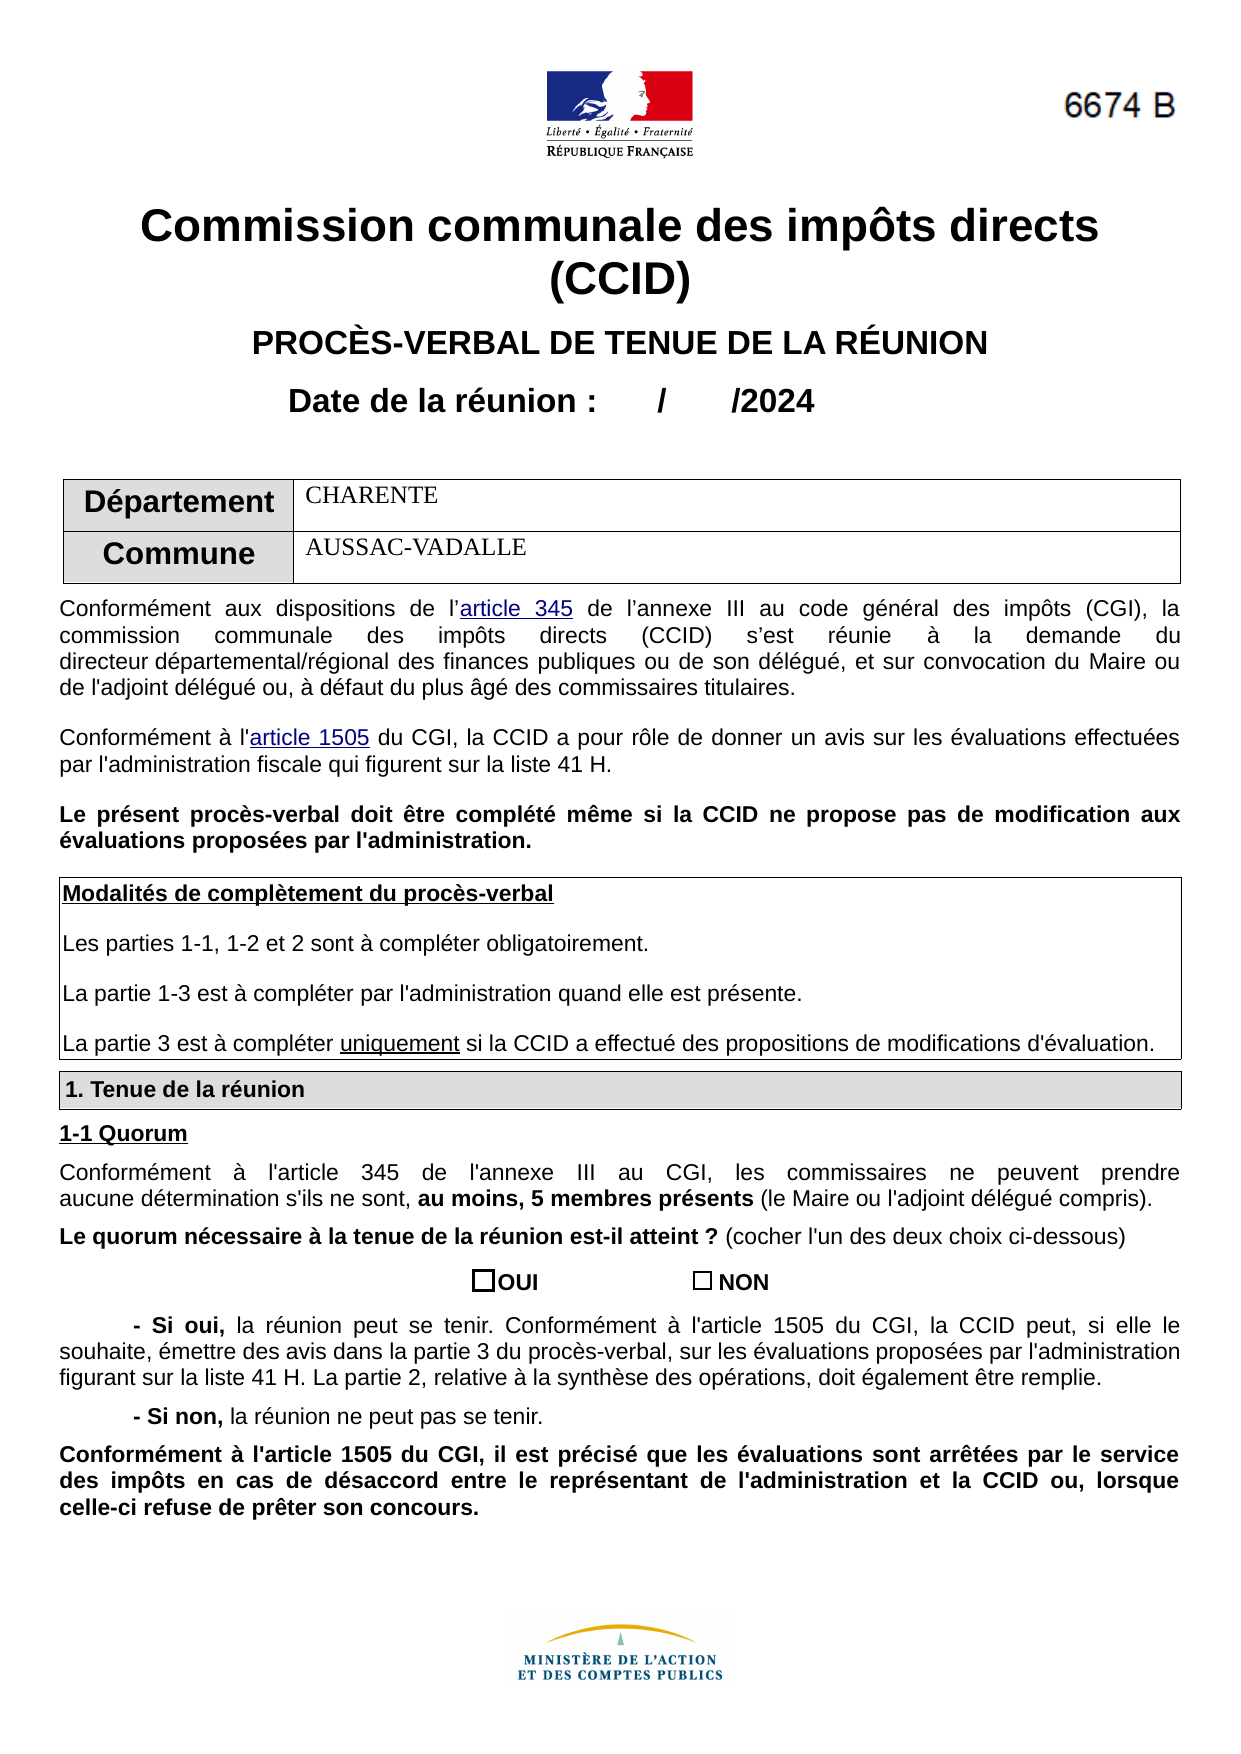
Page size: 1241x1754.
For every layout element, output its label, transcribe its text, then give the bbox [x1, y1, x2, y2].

text - Si non, la réunion ne peut pas se tenir. [59, 1403, 1181, 1429]
table_cell Commune [64, 532, 293, 582]
text Le quorum nécessaire à la tenue de la réunion est-il atteint ? (cocher l'un des deux choix ci-dessous) [59, 1223, 1181, 1249]
text Modalités de complètement du procès-verbal [60, 878, 1181, 906]
table_header Département [64, 480, 293, 531]
text - Si oui, la réunion peut se tenir. Conformément à l'article 1505 du CGI, la CCID peut, si elle le souhaite, émettre des avis dans la partie 3 du procès-verbal, sur les évaluations proposées par l'administration figurant sur la liste 41 H. La partie 2, relative à la synthèse des opérations, doit également être remplie. [59, 1312, 1181, 1391]
text 1-1 Quorum [59, 1120, 1181, 1147]
text PROCÈS-VERBAL DE TENUE DE LA RÉUNION [59, 323, 1181, 362]
picture [545, 68, 696, 160]
text (CCID) [59, 251, 1181, 304]
text Les parties 1-1, 1-2 et 2 sont à compléter obligatoirement. [60, 927, 1181, 956]
text Conformément à l'article 1505 du CGI, il est précisé que les évaluations sont arrêtées par le service des impôts en cas de désaccord entre le représentant de l'administration et la CCID ou, lorsque celle‑ci refuse de prêter son concours. [59, 1441, 1181, 1520]
text Commission communale des impôts directs [59, 198, 1181, 251]
text Conformément aux dispositions de l’article 345 de l’annexe III au code général des impôts (CGI), la commission communale des impôts directs (CCID) s’est réunie à la demande du directeur départemental/régional des finances publiques ou de son délégué, et sur convocation du Maire ou de l'adjoint délégué ou, à défaut du plus âgé des commissaires titulaires. [59, 595, 1181, 701]
table_header 1. Tenue de la réunion [60, 1072, 1181, 1108]
text La partie 1-3 est à compléter par l'administration quand elle est présente. [60, 977, 1181, 1006]
picture [503, 1609, 737, 1695]
text OUI NON [491, 1261, 1181, 1300]
text Date de la réunion : / /2024 [59, 381, 1181, 419]
text Conformément à l'article 1505 du CGI, la CCID a pour rôle de donner un avis sur les évaluations effectuées par l'administration fiscale qui figurent sur la liste 41 H. [59, 724, 1181, 777]
text [59, 1261, 471, 1300]
text La partie 3 est à compléter uniquement si la CCID a effectué des propositions de modifications d'évaluation. [60, 1026, 1181, 1059]
table_cell AUSSAC-VADALLE [294, 532, 1180, 582]
text Conformément à l'article 345 de l'annexe III au CGI, les commissaires ne peuvent prendre aucune détermination s'ils ne sont, au moins, 5 membres présents (le Maire ou l'adjoint délégué compris). [59, 1159, 1181, 1211]
text Le présent procès-verbal doit être complété même si la CCID ne propose pas de modification aux évaluations proposées par l'administration. [59, 801, 1181, 853]
table_header CHARENTE [294, 480, 1180, 531]
picture [1057, 83, 1181, 124]
